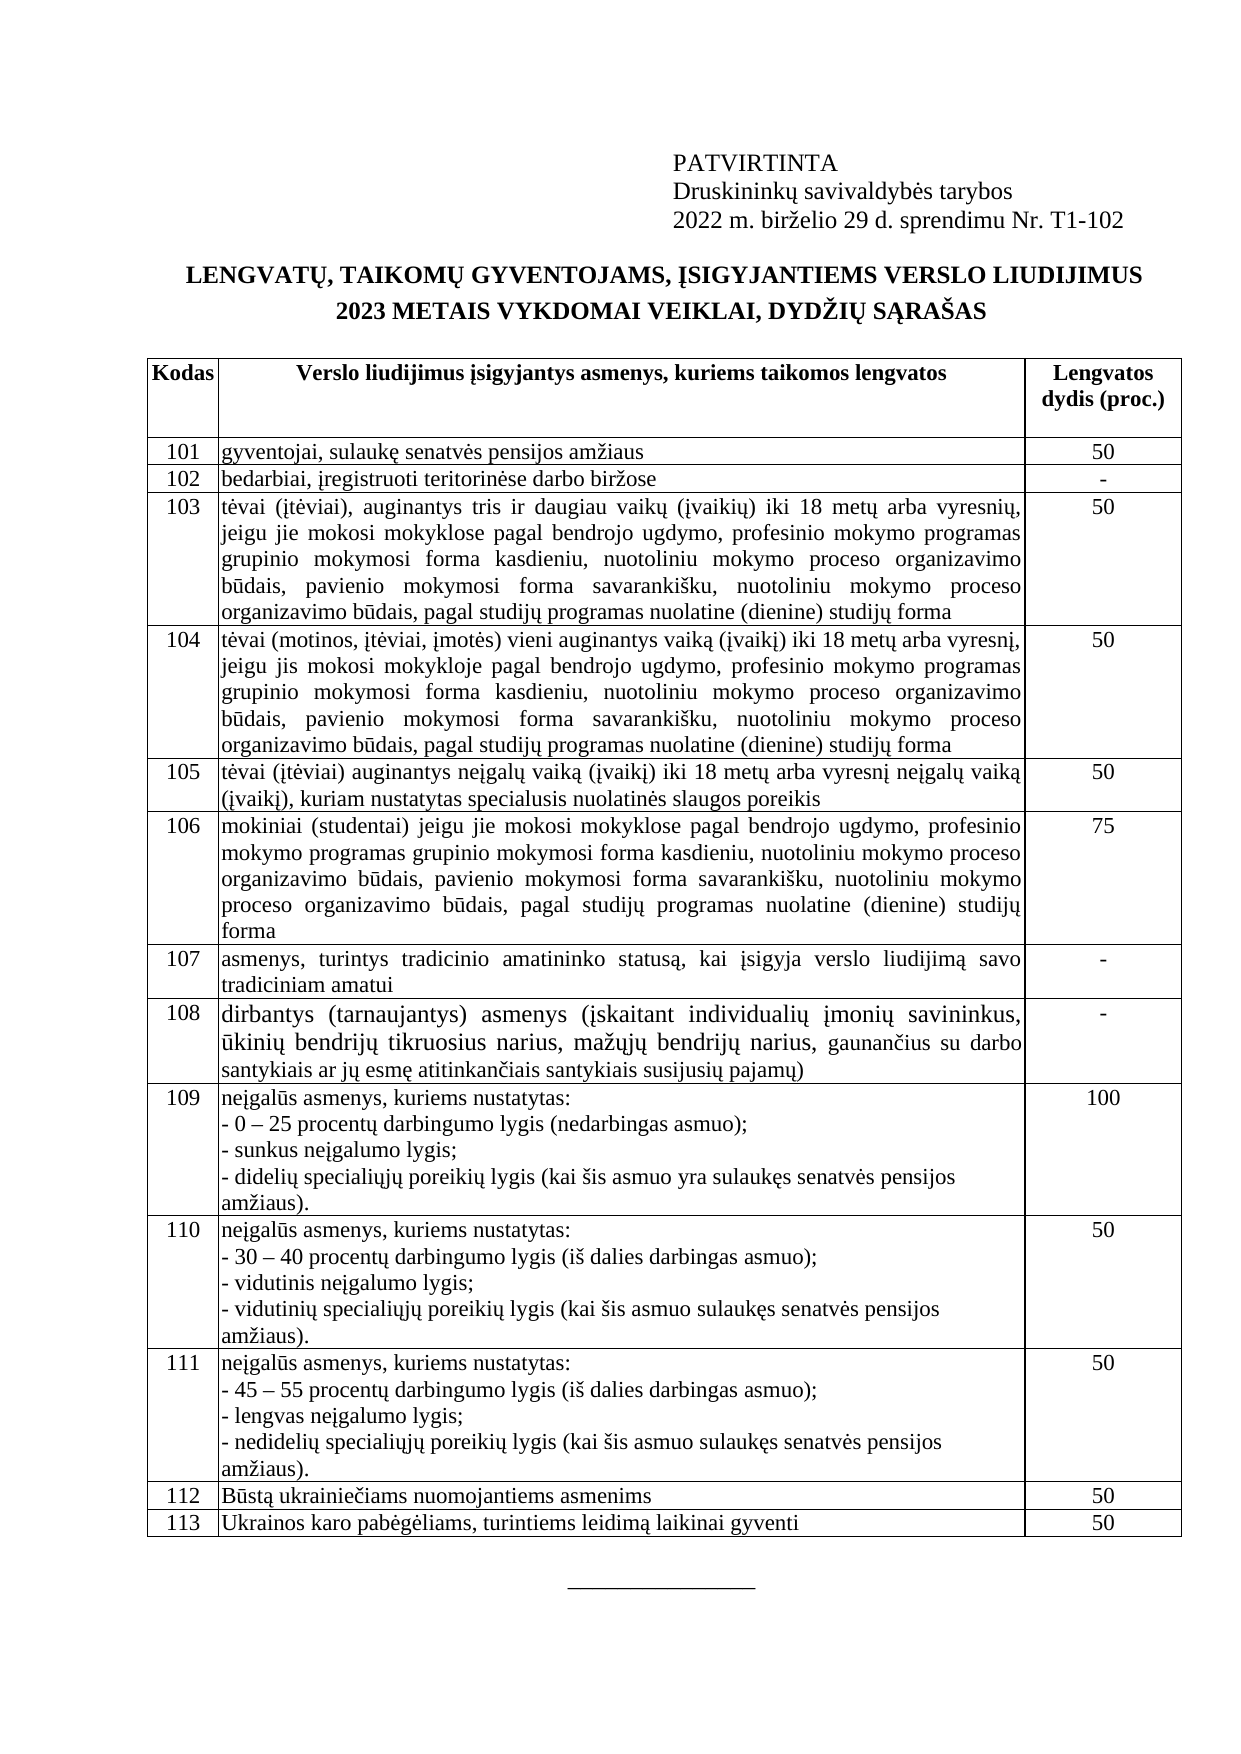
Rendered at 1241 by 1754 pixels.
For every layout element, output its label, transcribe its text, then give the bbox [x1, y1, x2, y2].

table_cell bedarbiai, įregistruoti teritorinėse darbo biržose [219, 465, 1024, 492]
table_cell asmenys, turintys tradicinio amatininko statusą, kai įsigyja verslo liudijimą savo tradiciniam amatui [219, 945, 1024, 998]
table_cell 50 [1026, 438, 1181, 464]
table_cell gyventojai, sulaukę senatvės pensijos amžiaus [219, 438, 1024, 464]
table_cell neįgalūs asmenys, kuriems nustatytas: - 30 – 40 procentų darbingumo lygis (iš dalies darbingas asmuo); - vidutinis neįgalumo lygis; - vidutinių specialiųjų poreikių lygis (kai šis asmuo sulaukęs senatvės pensijos amžiaus). [219, 1216, 1024, 1348]
table_cell Ukrainos karo pabėgėliams, turintiems leidimą laikinai gyventi [219, 1510, 1024, 1536]
table_cell 110 [148, 1216, 218, 1348]
table_cell tėvai (įtėviai) auginantys neįgalų vaiką (įvaikį) iki 18 metų arba vyresnį neįgalų vaiką (įvaikį), kuriam nustatytas specialusis nuolatinės slaugos poreikis [219, 759, 1024, 811]
table_cell 112 [148, 1482, 218, 1508]
table_cell 50 [1026, 1216, 1181, 1348]
table_cell 109 [148, 1084, 218, 1215]
table_cell 50 [1026, 1510, 1181, 1536]
table_cell tėvai (įtėviai), auginantys tris ir daugiau vaikų (įvaikių) iki 18 metų arba vyresnių, jeigu jie mokosi mokyklose pagal bendrojo ugdymo, profesinio mokymo programas grupinio mokymosi forma kasdieniu, nuotoliniu mokymo proceso organizavimo būdais, pavienio mokymosi forma savarankišku, nuotoliniu mokymo proceso organizavimo būdais, pagal studijų programas nuolatine (dienine) studijų forma [219, 493, 1024, 624]
table_cell 75 [1026, 812, 1181, 944]
table_cell Būstą ukrainiečiams nuomojantiems asmenims [219, 1482, 1024, 1508]
table_cell 106 [148, 812, 218, 944]
text 2022 m. birželio 29 d. sprendimu Nr. T1-102 [673, 205, 1181, 234]
text PATVIRTINTA [673, 148, 1181, 176]
table_cell 50 [1026, 1482, 1181, 1508]
table_cell 50 [1026, 493, 1181, 624]
table_cell 103 [148, 493, 218, 624]
table_cell 105 [148, 759, 218, 811]
table_cell tėvai (motinos, įtėviai, įmotės) vieni auginantys vaiką (įvaikį) iki 18 metų arba vyresnį, jeigu jis mokosi mokykloje pagal bendrojo ugdymo, profesinio mokymo programas grupinio mokymosi forma kasdieniu, nuotoliniu mokymo proceso organizavimo būdais, pavienio mokymosi forma savarankišku, nuotoliniu mokymo proceso organizavimo būdais, pagal studijų programas nuolatine (dienine) studijų forma [219, 626, 1024, 757]
table_cell 50 [1026, 759, 1181, 811]
table_cell neįgalūs asmenys, kuriems nustatytas: - 45 – 55 procentų darbingumo lygis (iš dalies darbingas asmuo); - lengvas neįgalumo lygis; - nedidelių specialiųjų poreikių lygis (kai šis asmuo sulaukęs senatvės pensijos amžiaus). [219, 1349, 1024, 1481]
table_cell neįgalūs asmenys, kuriems nustatytas: - 0 – 25 procentų darbingumo lygis (nedarbingas asmuo); - sunkus neįgalumo lygis; - didelių specialiųjų poreikių lygis (kai šis asmuo yra sulaukęs senatvės pensijos amžiaus). [219, 1084, 1024, 1215]
table_cell 108 [148, 999, 218, 1083]
table_cell 100 [1026, 1084, 1181, 1215]
table_header Verslo liudijimus įsigyjantys asmenys, kuriems taikomos lengvatos [219, 359, 1024, 437]
table_cell 50 [1026, 1349, 1181, 1481]
table_cell 50 [1026, 626, 1181, 757]
table_header Lengvatos dydis (proc.) [1026, 359, 1181, 437]
table_cell - [1026, 999, 1181, 1083]
table_cell 107 [148, 945, 218, 998]
text _______________ [148, 1563, 1181, 1592]
table_cell 113 [148, 1510, 218, 1536]
table_cell mokiniai (studentai) jeigu jie mokosi mokyklose pagal bendrojo ugdymo, profesinio mokymo programas grupinio mokymosi forma kasdieniu, nuotoliniu mokymo proceso organizavimo būdais, pavienio mokymosi forma savarankišku, nuotoliniu mokymo proceso organizavimo būdais, pagal studijų programas nuolatine (dienine) studijų forma [219, 812, 1024, 944]
table_cell dirbantys (tarnaujantys) asmenys (įskaitant individualių įmonių savininkus, ūkinių bendrijų tikruosius narius, mažųjų bendrijų narius, gaunančius su darbo santykiais ar jų esmę atitinkančiais santykiais susijusių pajamų) [219, 999, 1024, 1083]
table_cell 102 [148, 465, 218, 492]
table_cell - [1026, 465, 1181, 492]
table_cell 111 [148, 1349, 218, 1481]
table_header Kodas [148, 359, 218, 437]
text Druskininkų savivaldybės tarybos [673, 176, 1181, 205]
text LENGVATŲ, TAIKOMŲ GYVENTOJAMS, ĮSIGYJANTIEMS VERSLO LIUDIJIMUS 2023 METAIS VYKDOMAI VEIKLAI, DYDŽIŲ SĄRAŠAS [148, 260, 1181, 324]
table_cell - [1026, 945, 1181, 998]
table_cell 104 [148, 626, 218, 757]
table_cell 101 [148, 438, 218, 464]
